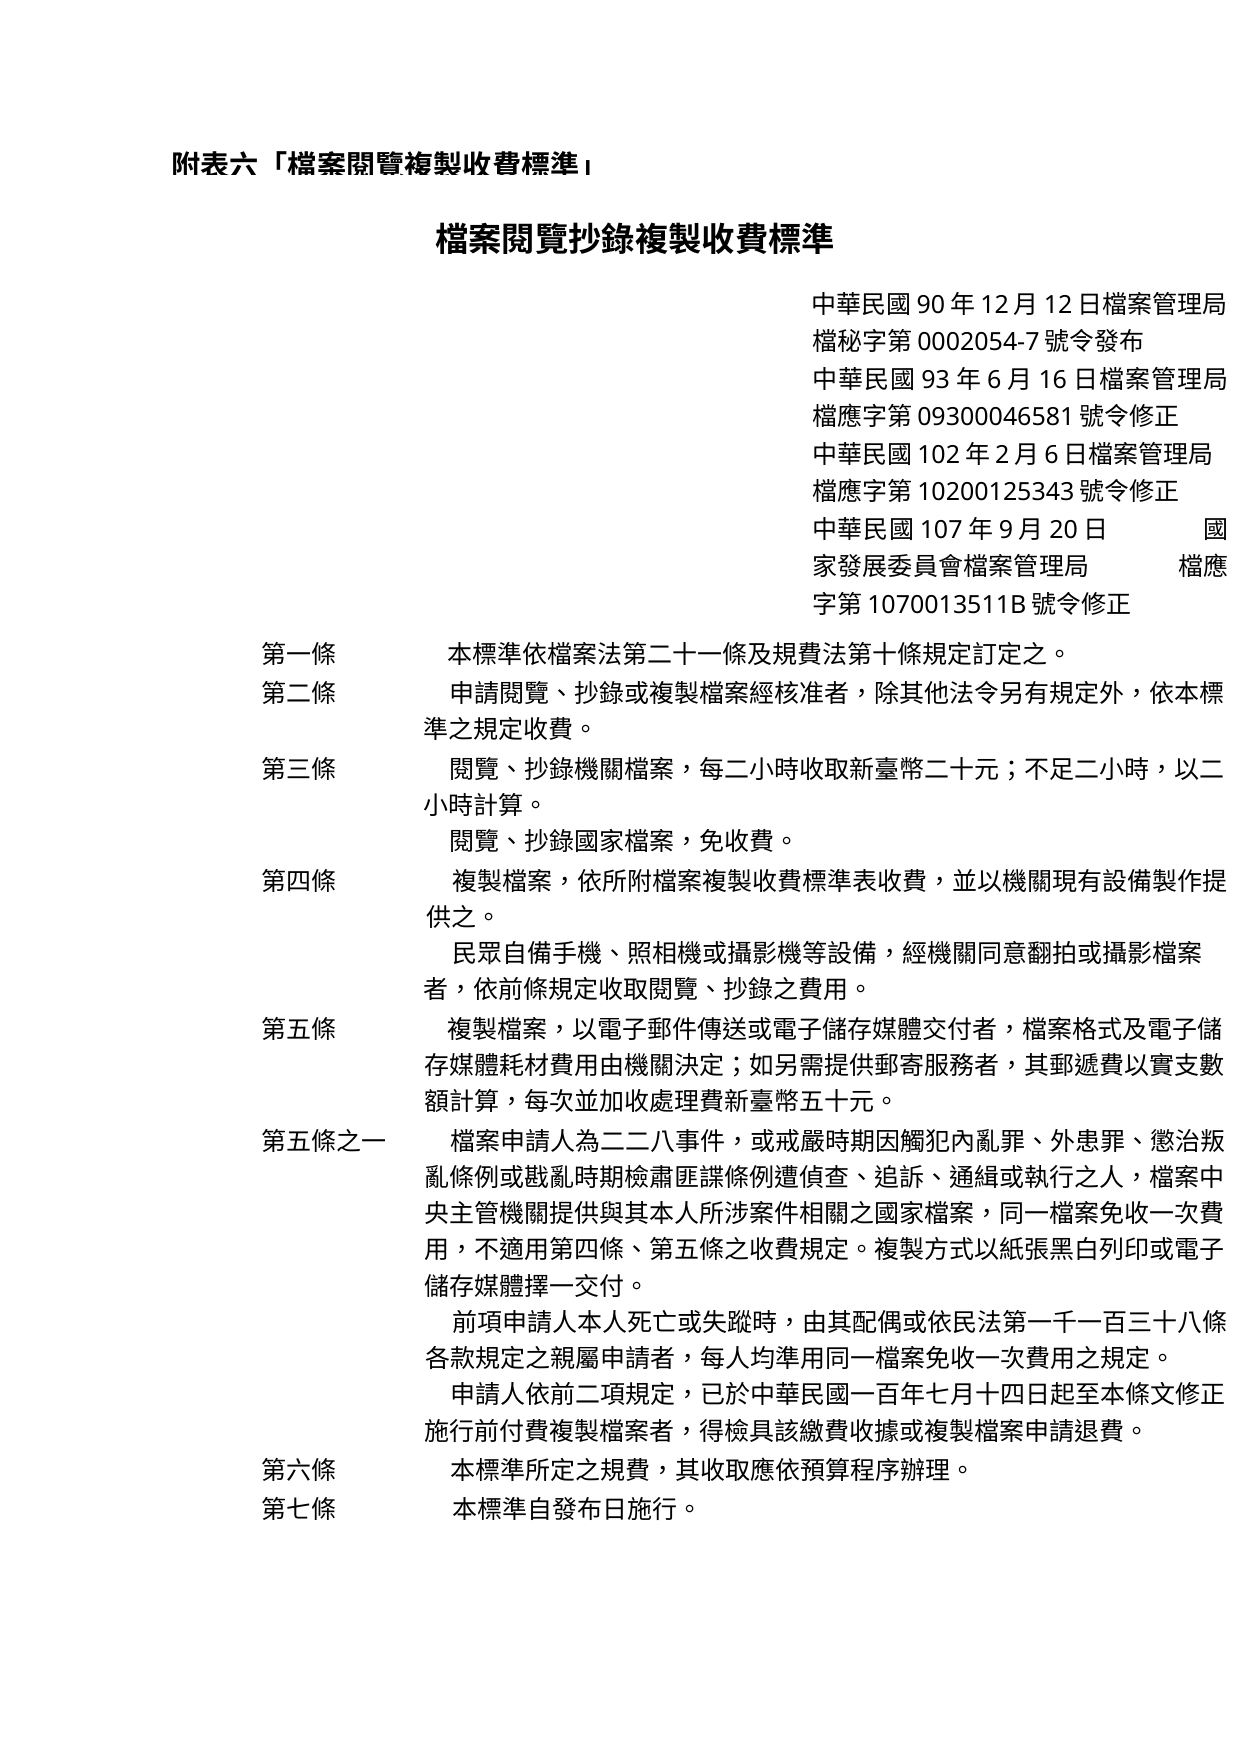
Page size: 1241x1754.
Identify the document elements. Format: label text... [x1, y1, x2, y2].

table_cell [174, 1008, 260, 1119]
table_cell 第五條 [260, 1008, 398, 1119]
table_cell 本標準依檔案法第二十一條及規費法第十條規定訂定之。 [398, 633, 1229, 672]
table_header 中華民國90年12月12日檔案管理局 檔秘字第0002054-7號令發布 中華民國93年6月16日檔案管理局檔應字第09300046581號令修正 中華民國102年2月6日檔案管理局 檔應字第10200125343號令修正 中華民國107年9月20日 國家發展委員會檔案管理局 檔應字第1070013511B號令修正 [174, 271, 1229, 633]
table_cell 複製檔案，依所附檔案複製收費標準表收費，並以機關現有設備製作提供之。 民眾自備手機、照相機或攝影機等設備，經機關同意翻拍或攝影檔案者，依前條規定收取閱覽、抄錄之費用。 [398, 860, 1229, 1008]
table_cell 第二條 [260, 672, 398, 748]
table_cell [174, 672, 260, 748]
table_cell 第四條 [260, 860, 398, 1008]
table_cell 第六條 [260, 1449, 398, 1488]
table_cell [174, 748, 260, 859]
table_cell 檔案申請人為二二八事件，或戒嚴時期因觸犯內亂罪、外患罪、懲治叛亂條例或戡亂時期檢肅匪諜條例遭偵查、追訴、通緝或執行之人，檔案中央主管機關提供與其本人所涉案件相關之國家檔案，同一檔案免收一次費用，不適用第四條、第五條之收費規定。複製方式以紙張黑白列印或電子儲存媒體擇一交付。 前項申請人本人死亡或失蹤時，由其配偶或依民法第一千一百三十八條各款規定之親屬申請者，每人均準用同一檔案免收一次費用之規定。 申請人依前二項規定，已於中華民國一百年七月十四日起至本條文修正施行前付費複製檔案者，得檢具該繳費收據或複製檔案申請退費。 [398, 1120, 1229, 1449]
table_cell [174, 860, 260, 1008]
subtitle 檔案閱覽抄錄複製收費標準 [177, 212, 1092, 261]
table_cell 閱覽、抄錄機關檔案，每二小時收取新臺幣二十元；不足二小時，以二小時計算。 閱覽、抄錄國家檔案，免收費。 [398, 748, 1229, 859]
table_cell 複製檔案，以電子郵件傳送或電子儲存媒體交付者，檔案格式及電子儲存媒體耗材費用由機關決定；如另需提供郵寄服務者，其郵遞費以實支數額計算，每次並加收處理費新臺幣五十元。 [398, 1008, 1229, 1119]
table_cell [174, 1488, 260, 1528]
table_cell 第三條 [260, 748, 398, 859]
table_cell 第五條之一 [260, 1120, 398, 1449]
table_cell [174, 633, 260, 672]
table_cell 申請閱覽、抄錄或複製檔案經核准者，除其他法令另有規定外，依本標準之規定收費。 [398, 672, 1229, 748]
table_cell [174, 1120, 260, 1449]
table_cell 本標準自發布日施行。 [398, 1488, 1229, 1528]
text 附表六「檔案閱覽複製收費標準」 [171, 143, 612, 175]
table_cell [174, 1449, 260, 1488]
table_cell 第一條 [260, 633, 398, 672]
table_cell 本標準所定之規費，其收取應依預算程序辦理。 [398, 1449, 1229, 1488]
table_cell 第七條 [260, 1488, 398, 1528]
